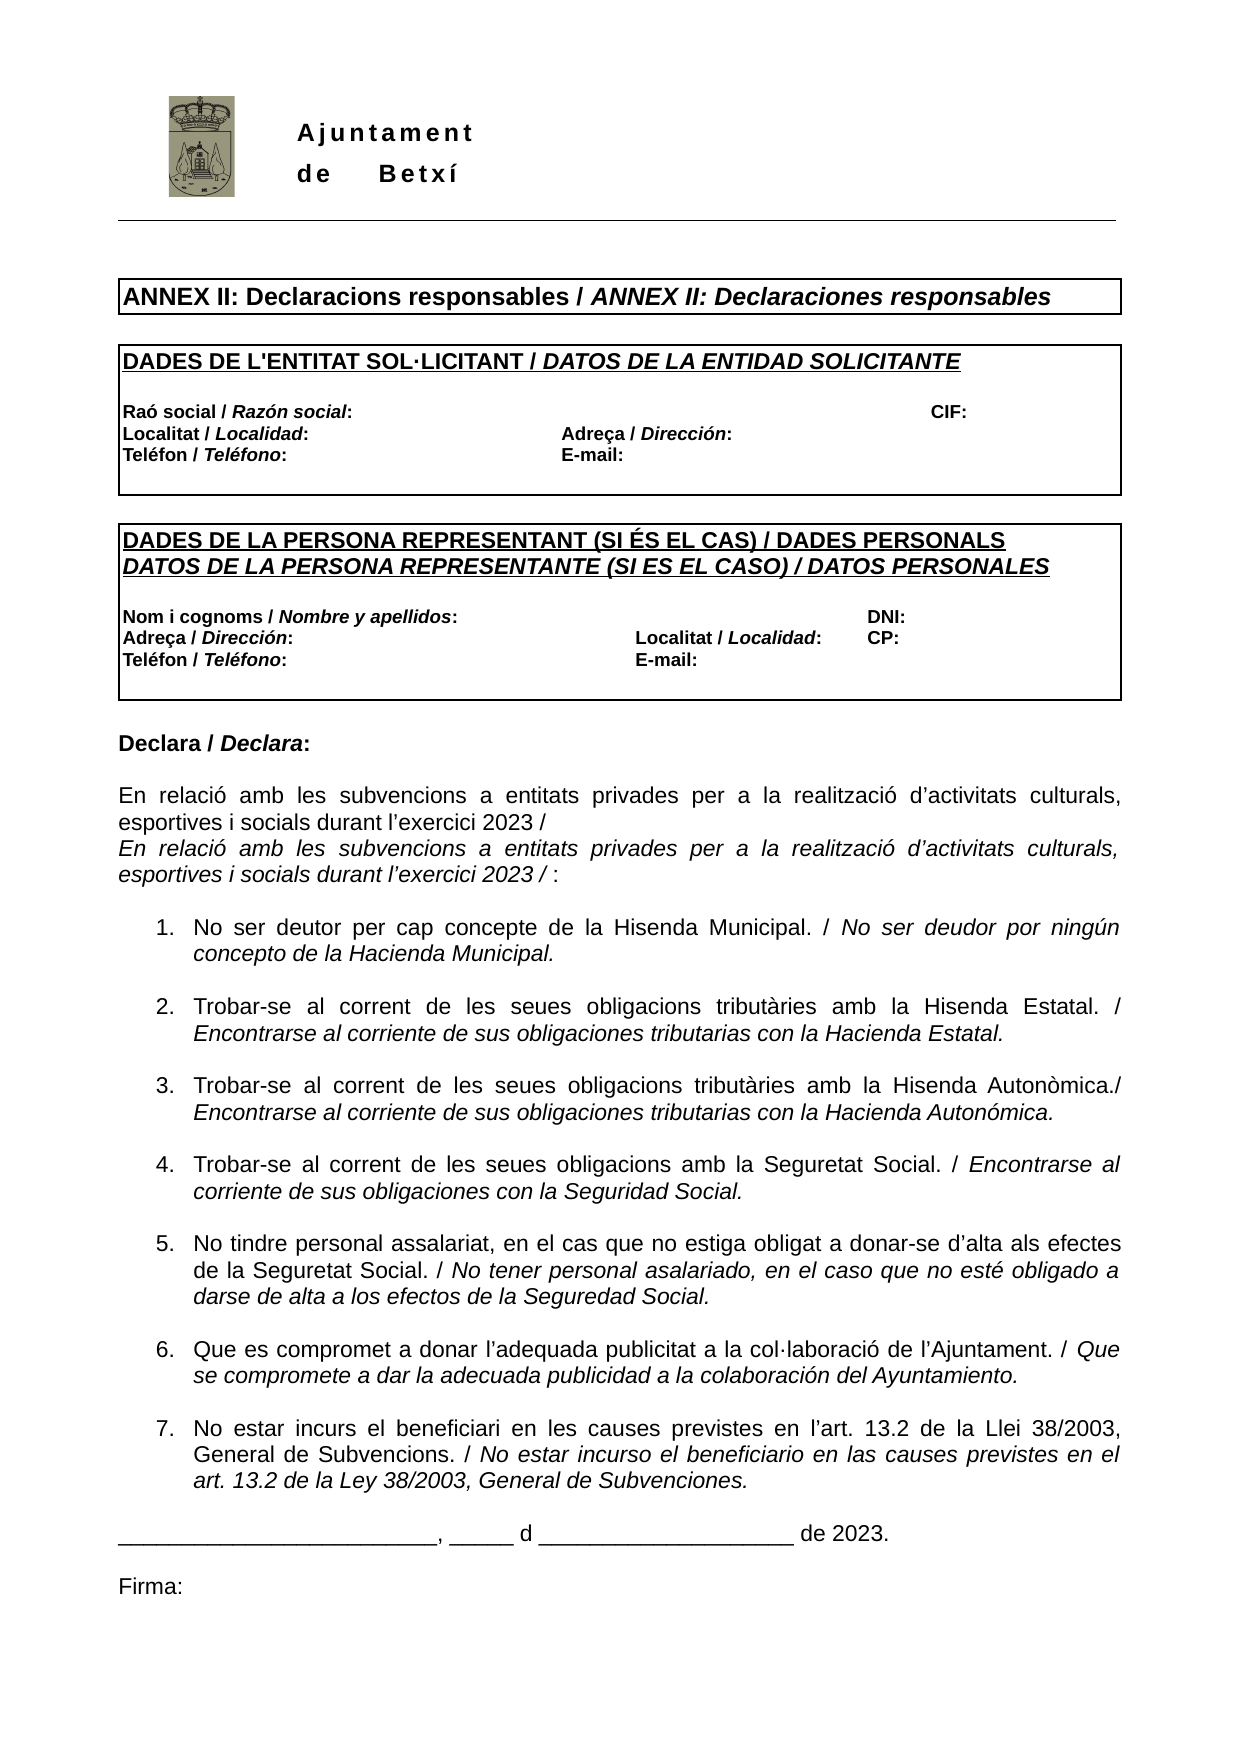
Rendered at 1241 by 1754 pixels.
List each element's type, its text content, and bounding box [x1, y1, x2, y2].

list Trobar-se al corrent de les seues obligacions tributàries amb la Hisenda Autonòmica./ Encontrarse al corriente de sus obligaciones tributarias con la Hacienda Autonómica. [156, 1072, 1122, 1125]
list Trobar-se al corrent de les seues obligacions amb la Seguretat Social. / Encontrarse al corriente de sus obligaciones con la Seguridad Social. [156, 1151, 1122, 1204]
text Adreça / Dirección: Localitat / Localidad: CP: [120, 623, 1120, 644]
text Localitat / Localidad: Adreça / Dirección: [120, 418, 1120, 440]
list No tindre personal assalariat, en el cas que no estiga obligat a donar-se d’alta als efectes de la Seguretat Social. / No tener personal asalariado, en el caso que no esté obligado a darse de alta a los efectos de la Seguredad Social. [156, 1230, 1122, 1309]
text En relació amb les subvencions a entitats privades per a la realització d’activitats culturals, esportives i socials durant l’exercici 2023 / [118, 782, 1122, 835]
text Nom i cognoms / Nombre y apellidos: DNI: [120, 601, 1120, 623]
text DATOS DE LA PERSONA REPRESENTANTE (SI ES EL CASO) / DATOS PERSONALES [120, 549, 1120, 579]
text _________________________, _____ d ____________________ de 2023. [118, 1520, 1122, 1547]
list Que es compromet a donar l’adequada publicitat a la col·laboració de l’Ajuntament. / Que se compromete a dar la adecuada publicidad a la colaboración del Ayuntamiento. [156, 1336, 1122, 1388]
text En relació amb les subvencions a entitats privades per a la realització d’activitats culturals, esportives i socials durant l’exercici 2023 / : [118, 835, 1122, 888]
text DADES DE LA PERSONA REPRESENTANT (SI ÉS EL CAS) / DADES PERSONALS [120, 525, 1120, 549]
text DADES DE L'ENTITAT SOL·LICITANT / DATOS DE LA ENTIDAD SOLICITANTE [120, 346, 1120, 374]
text ANNEX II: Declaracions responsables / ANNEX II: Declaraciones responsables [120, 280, 1120, 313]
list No estar incurs el beneficiari en les causes previstes en l’art. 13.2 de la Llei 38/2003, General de Subvencions. / No estar incurso el beneficiario en las causes previstes en el art. 13.2 de la Ley 38/2003, General de Subvenciones. [156, 1415, 1122, 1494]
text Teléfon / Teléfono: E-mail: [120, 440, 1120, 466]
text Raó social / Razón social: CIF: [120, 397, 1120, 418]
text Teléfon / Teléfono: E-mail: [120, 644, 1120, 670]
list Trobar-se al corrent de les seues obligacions tributàries amb la Hisenda Estatal. / Encontrarse al corriente de sus obligaciones tributarias con la Hacienda Estatal. [156, 993, 1122, 1046]
text Declara / Declara: [118, 729, 1122, 756]
text Firma: [118, 1573, 1122, 1599]
list No ser deutor per cap concepte de la Hisenda Municipal. / No ser deudor por ningún concepto de la Hacienda Municipal. [156, 914, 1122, 967]
